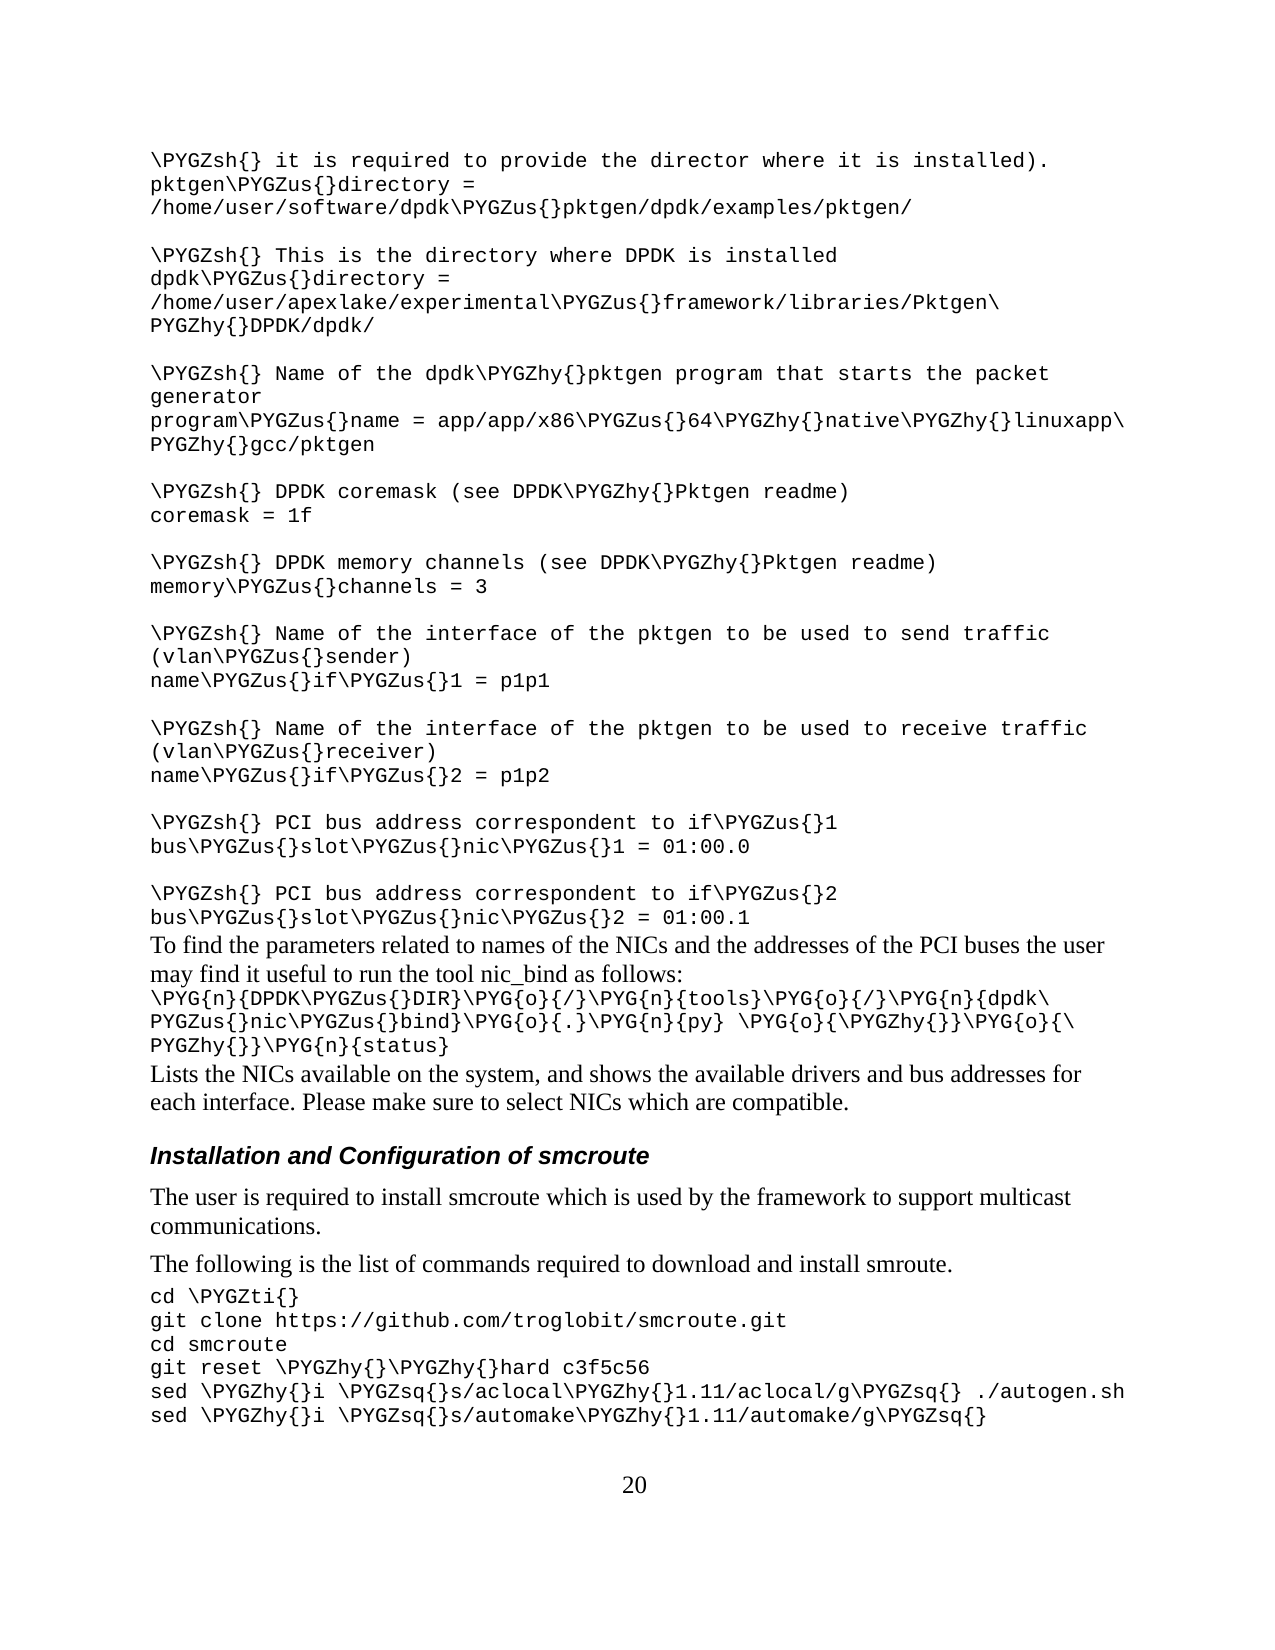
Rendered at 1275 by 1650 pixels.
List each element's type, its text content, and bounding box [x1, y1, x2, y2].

text sed \PYGZhy{}i \PYGZsq{}s/aclocal\PYGZhy{}1.11/aclocal/g\PYGZsq{} ./autogen.sh [150, 1381, 1125, 1405]
text To find the parameters related to names of the NICs and the addresses of the PCI buses the user may find it useful to run the tool nic_bind as follows: [150, 930, 1125, 988]
text \PYGZsh{} Name of the dpdk\PYGZhy{}pktgen program that starts the packet generator [150, 363, 1125, 410]
text name\PYGZus{}if\PYGZus{}2 = p1p2 [150, 765, 1125, 788]
text dpdk\PYGZus{}directory = /home/user/apexlake/experimental\PYGZus{}framework/libraries/Pktgen\PYGZhy{}DPDK/dpdk/ [150, 268, 1125, 339]
text The user is required to install smcroute which is used by the framework to support multicast communications. [150, 1182, 1125, 1240]
text pktgen\PYGZus{}directory = /home/user/software/dpdk\PYGZus{}pktgen/dpdk/examples/pktgen/ [150, 174, 1125, 221]
text git reset \PYGZhy{}\PYGZhy{}hard c3f5c56 [150, 1357, 1125, 1381]
text cd smcroute [150, 1334, 1125, 1357]
text cd \PYGZti{} [150, 1286, 1125, 1310]
text \PYGZsh{} DPDK memory channels (see DPDK\PYGZhy{}Pktgen readme) [150, 552, 1125, 576]
text git clone https://github.com/troglobit/smcroute.git [150, 1310, 1125, 1334]
text The following is the list of commands required to download and install smroute. [150, 1249, 1125, 1277]
subtitle Installation and Configuration of smcroute [150, 1141, 1125, 1170]
text memory\PYGZus{}channels = 3 [150, 576, 1125, 599]
text name\PYGZus{}if\PYGZus{}1 = p1p1 [150, 670, 1125, 694]
text \PYGZsh{} it is required to provide the director where it is installed). [150, 150, 1125, 174]
text \PYGZsh{} Name of the interface of the pktgen to be used to receive traffic (vlan\PYGZus{}receiver) [150, 717, 1125, 765]
text bus\PYGZus{}slot\PYGZus{}nic\PYGZus{}1 = 01:00.0 [150, 836, 1125, 859]
text \PYGZsh{} PCI bus address correspondent to if\PYGZus{}2 [150, 883, 1125, 907]
text program\PYGZus{}name = app/app/x86\PYGZus{}64\PYGZhy{}native\PYGZhy{}linuxapp\PYGZhy{}gcc/pktgen [150, 410, 1125, 457]
text \PYGZsh{} Name of the interface of the pktgen to be used to send traffic (vlan\PYGZus{}sender) [150, 623, 1125, 670]
text sed \PYGZhy{}i \PYGZsq{}s/automake\PYGZhy{}1.11/automake/g\PYGZsq{} [150, 1405, 1125, 1428]
text \PYGZsh{} PCI bus address correspondent to if\PYGZus{}1 [150, 812, 1125, 836]
text Lists the NICs available on the system, and shows the available drivers and bus addresses for each interface. Please make sure to select NICs which are compatible. [150, 1059, 1125, 1116]
text \PYGZsh{} This is the directory where DPDK is installed [150, 244, 1125, 268]
text \PYG{n}{DPDK\PYGZus{}DIR}\PYG{o}{/}\PYG{n}{tools}\PYG{o}{/}\PYG{n}{dpdk\PYGZus{}nic\PYGZus{}bind}\PYG{o}{.}\PYG{n}{py} \PYG{o}{\PYGZhy{}}\PYG{o}{\PYGZhy{}}\PYG{n}{status} [150, 988, 1125, 1059]
text \PYGZsh{} DPDK coremask (see DPDK\PYGZhy{}Pktgen readme) [150, 481, 1125, 505]
text bus\PYGZus{}slot\PYGZus{}nic\PYGZus{}2 = 01:00.1 [150, 907, 1125, 930]
text coremask = 1f [150, 505, 1125, 528]
